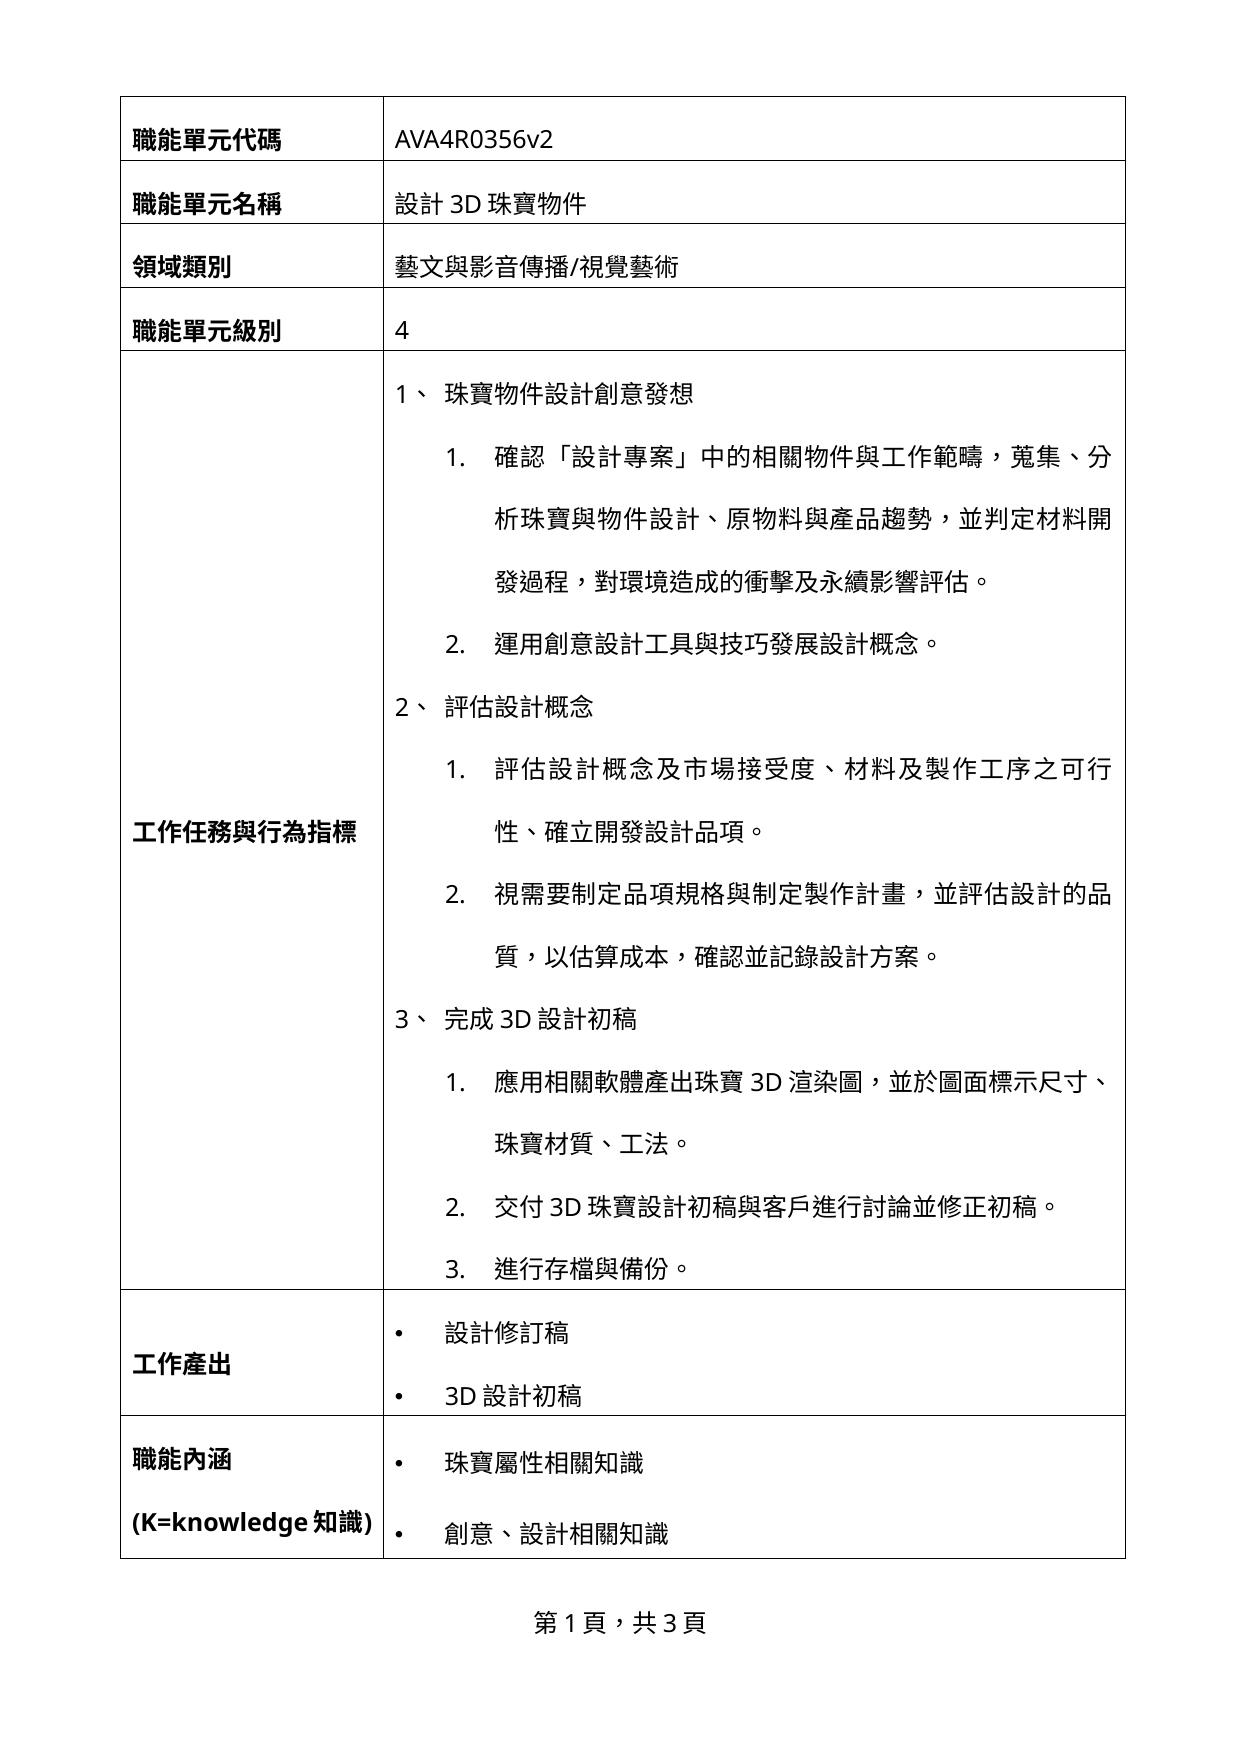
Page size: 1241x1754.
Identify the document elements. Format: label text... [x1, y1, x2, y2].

table_cell 職能內涵 (K=knowledge知識) [121, 1416, 383, 1558]
table_cell 設計3D珠寶物件 [384, 161, 1125, 223]
table_cell 珠寶屬性相關知識 創意、設計相關知識 色彩學 珠寶創作相關知識 珠寶、飾品製作相關知識 成本概論 繪圖相關知識 模型概念 [384, 1416, 1125, 1558]
table_cell 領域類別 [121, 224, 383, 287]
table_cell 職能單元名稱 [121, 161, 383, 223]
table_cell 藝文與影音傳播/視覺藝術 [384, 224, 1125, 287]
table_cell 工作產出 [121, 1290, 383, 1415]
table_cell 珠寶物件設計創意發想 確認「設計專案」中的相關物件與工作範疇，蒐集、分析珠寶與物件設計、原物料與產品趨勢，並判定材料開發過程，對環境造成的衝擊及永續影響評估。 運用創意設計工具與技巧發展設計概念。 評估設計概念 評估設計概念及市場接受度、材料及製作工序之可行性、確立開發設計品項。 視需要制定品項規格與制定製作計畫，並評估設計的品質，以估算成本，確認並記錄設計方案。 完成3D設計初稿 應用相關軟體產出珠寶3D渲染圖，並於圖面標示尺寸、珠寶材質、工法。 交付3D珠寶設計初稿與客戶進行討論並修正初稿。 進行存檔與備份。 [384, 351, 1125, 1289]
table_cell 4 [384, 288, 1125, 350]
table_cell 工作任務與行為指標 [121, 351, 383, 1289]
table_header 職能單元代碼 [121, 97, 383, 160]
table_header AVA4R0356v2 [384, 97, 1125, 160]
table_cell 職能單元級別 [121, 288, 383, 350]
table_cell 設計修訂稿 3D設計初稿 [384, 1290, 1125, 1415]
